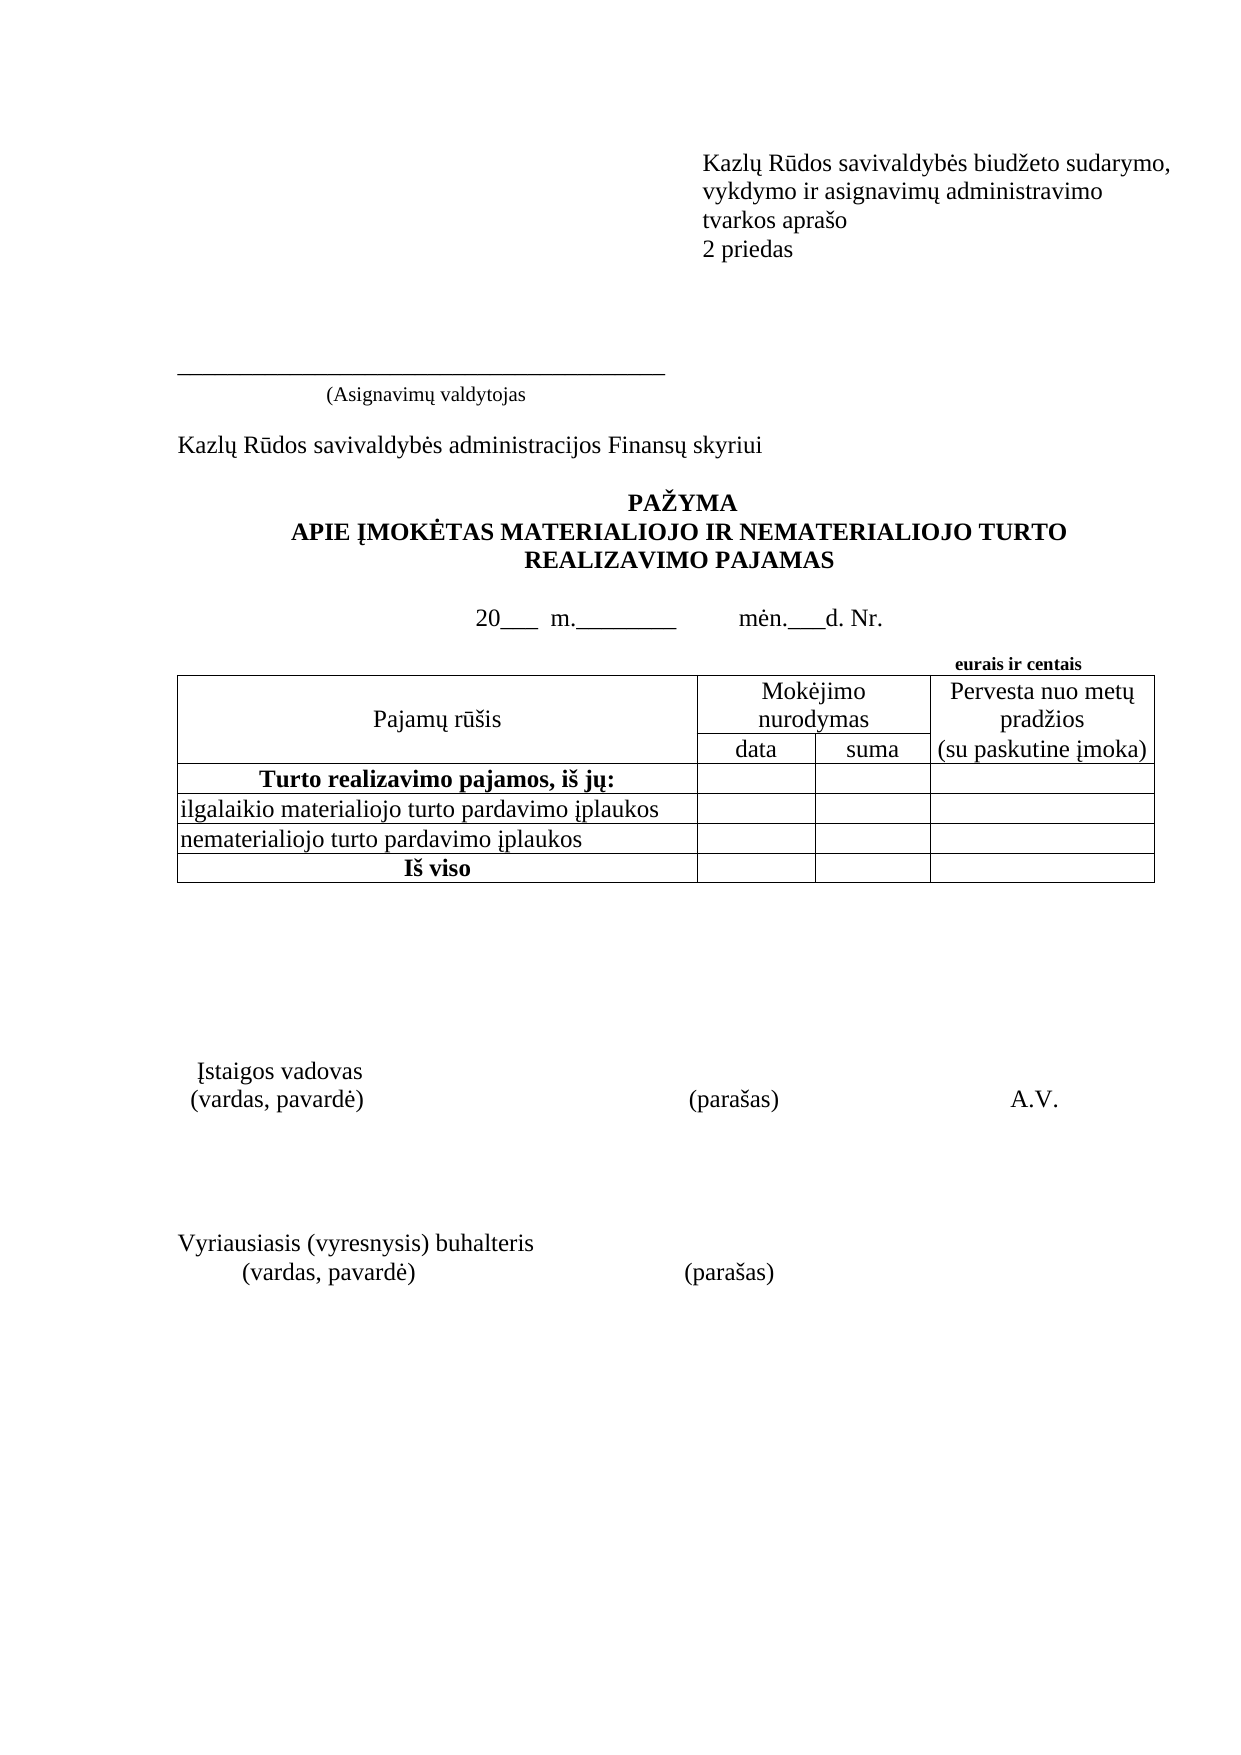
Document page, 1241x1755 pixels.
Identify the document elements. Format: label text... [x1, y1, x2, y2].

table_cell [816, 824, 930, 852]
text (vardas, pavardė) (parašas) [177, 1257, 1181, 1286]
table_cell nematerialiojo turto pardavimo įplaukos [178, 824, 697, 852]
text Įstaigos vadovas [177, 1056, 1181, 1084]
text Vyriausiasis (vyresnysis) buhalteris [177, 1228, 1181, 1257]
text tvarkos aprašo [627, 205, 1181, 234]
text PAŽYMA [177, 488, 1181, 517]
text Kazlų Rūdos savivaldybės administracijos Finansų skyriui [177, 430, 1181, 459]
text REALIZAVIMO PAJAMAS [177, 545, 1181, 574]
table_cell [698, 824, 815, 852]
text vykdymo ir asignavimų administravimo [627, 176, 1181, 205]
table_cell [816, 854, 930, 882]
text _______________________________________ [177, 349, 1181, 378]
table_cell [816, 764, 930, 793]
text (vardas, pavardė) (parašas) A.V. [177, 1084, 1181, 1113]
table_cell [931, 764, 1154, 793]
table_cell [931, 854, 1154, 882]
table_header Mokėjimo nurodymas [698, 676, 930, 733]
table_cell (su paskutine įmoka) [931, 733, 1154, 763]
table_cell [816, 794, 930, 823]
table_cell [931, 794, 1154, 823]
table_cell ilgalaikio materialiojo turto pardavimo įplaukos [178, 794, 697, 823]
table_header Pajamų rūšis [178, 676, 697, 763]
table_cell [698, 854, 815, 882]
text APIE ĮMOKĖTAS MATERIALIOJO IR NEMATERIALIOJO TURTO [177, 517, 1181, 545]
text eurais ir centais [177, 653, 1181, 675]
table_cell suma [816, 734, 930, 763]
table_cell [698, 794, 815, 823]
table_cell [931, 824, 1154, 852]
text (Asignavimų valdytojas [177, 378, 1181, 406]
text 20___ m.________ mėn.___d. Nr. [177, 603, 1181, 632]
text 2 priedas [177, 234, 1181, 263]
table_header Pervesta nuo metų pradžios [931, 676, 1154, 733]
table_cell Turto realizavimo pajamos, iš jų: [178, 764, 697, 793]
table_cell Iš viso [178, 854, 697, 882]
table_cell data [698, 734, 815, 763]
text Kazlų Rūdos savivaldybės biudžeto sudarymo, [627, 148, 1181, 176]
table_cell [698, 764, 815, 793]
